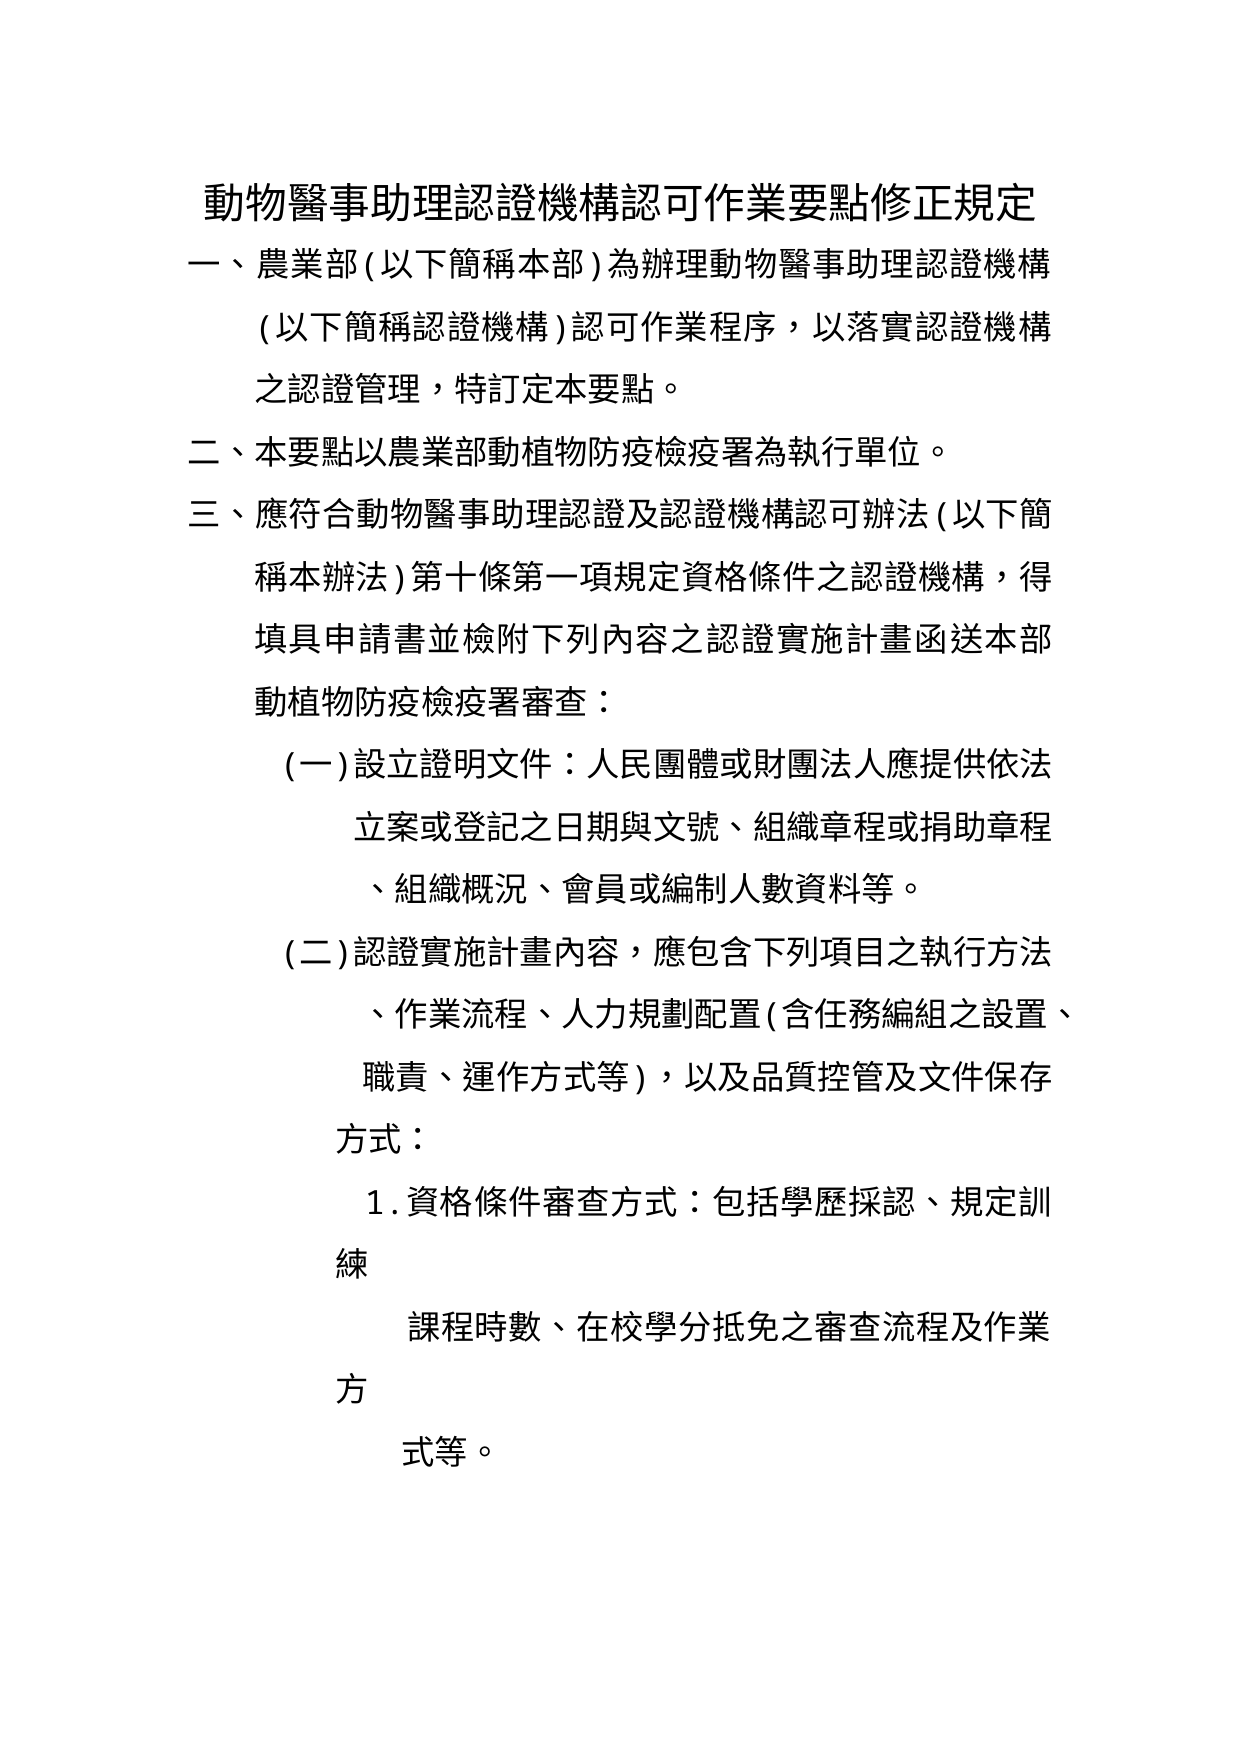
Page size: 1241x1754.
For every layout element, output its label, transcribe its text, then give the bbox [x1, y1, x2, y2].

text 式等。 [261, 1408, 1053, 1471]
text 三、應符合動物醫事助理認證及認證機構認可辦法(以下簡稱本辦法)第十條第一項規定資格條件之認證機構，得填具申請書並檢附下列內容之認證實施計畫函送本部動植物防疫檢疫署審查： [187, 471, 1053, 721]
text 、作業流程、人力規劃配置(含任務編組之設置、 [261, 971, 1053, 1033]
text 動物醫事助理認證機構認可作業要點修正規定 [187, 158, 1053, 221]
text 職責、運作方式等)，以及品質控管及文件保存 方式： [261, 1033, 1053, 1158]
text 一、農業部(以下簡稱本部)為辦理動物醫事助理認證機構(以下簡稱認證機構)認可作業程序，以落實認證機構之認證管理，特訂定本要點。 [187, 221, 1053, 408]
text 二、本要點以農業部動植物防疫檢疫署為執行單位。 [187, 408, 1053, 471]
text 1.資格條件審查方式：包括學歷採認、規定訓練 [261, 1158, 1053, 1283]
text (一)設立證明文件：人民團體或財團法人應提供依法立案或登記之日期與文號、組織章程或捐助章程 [261, 721, 1053, 846]
text 、組織概況、會員或編制人數資料等。 [261, 846, 1053, 908]
text 課程時數、在校學分抵免之審查流程及作業方 [261, 1283, 1053, 1408]
text (二)認證實施計畫內容，應包含下列項目之執行方法 [261, 908, 1053, 971]
